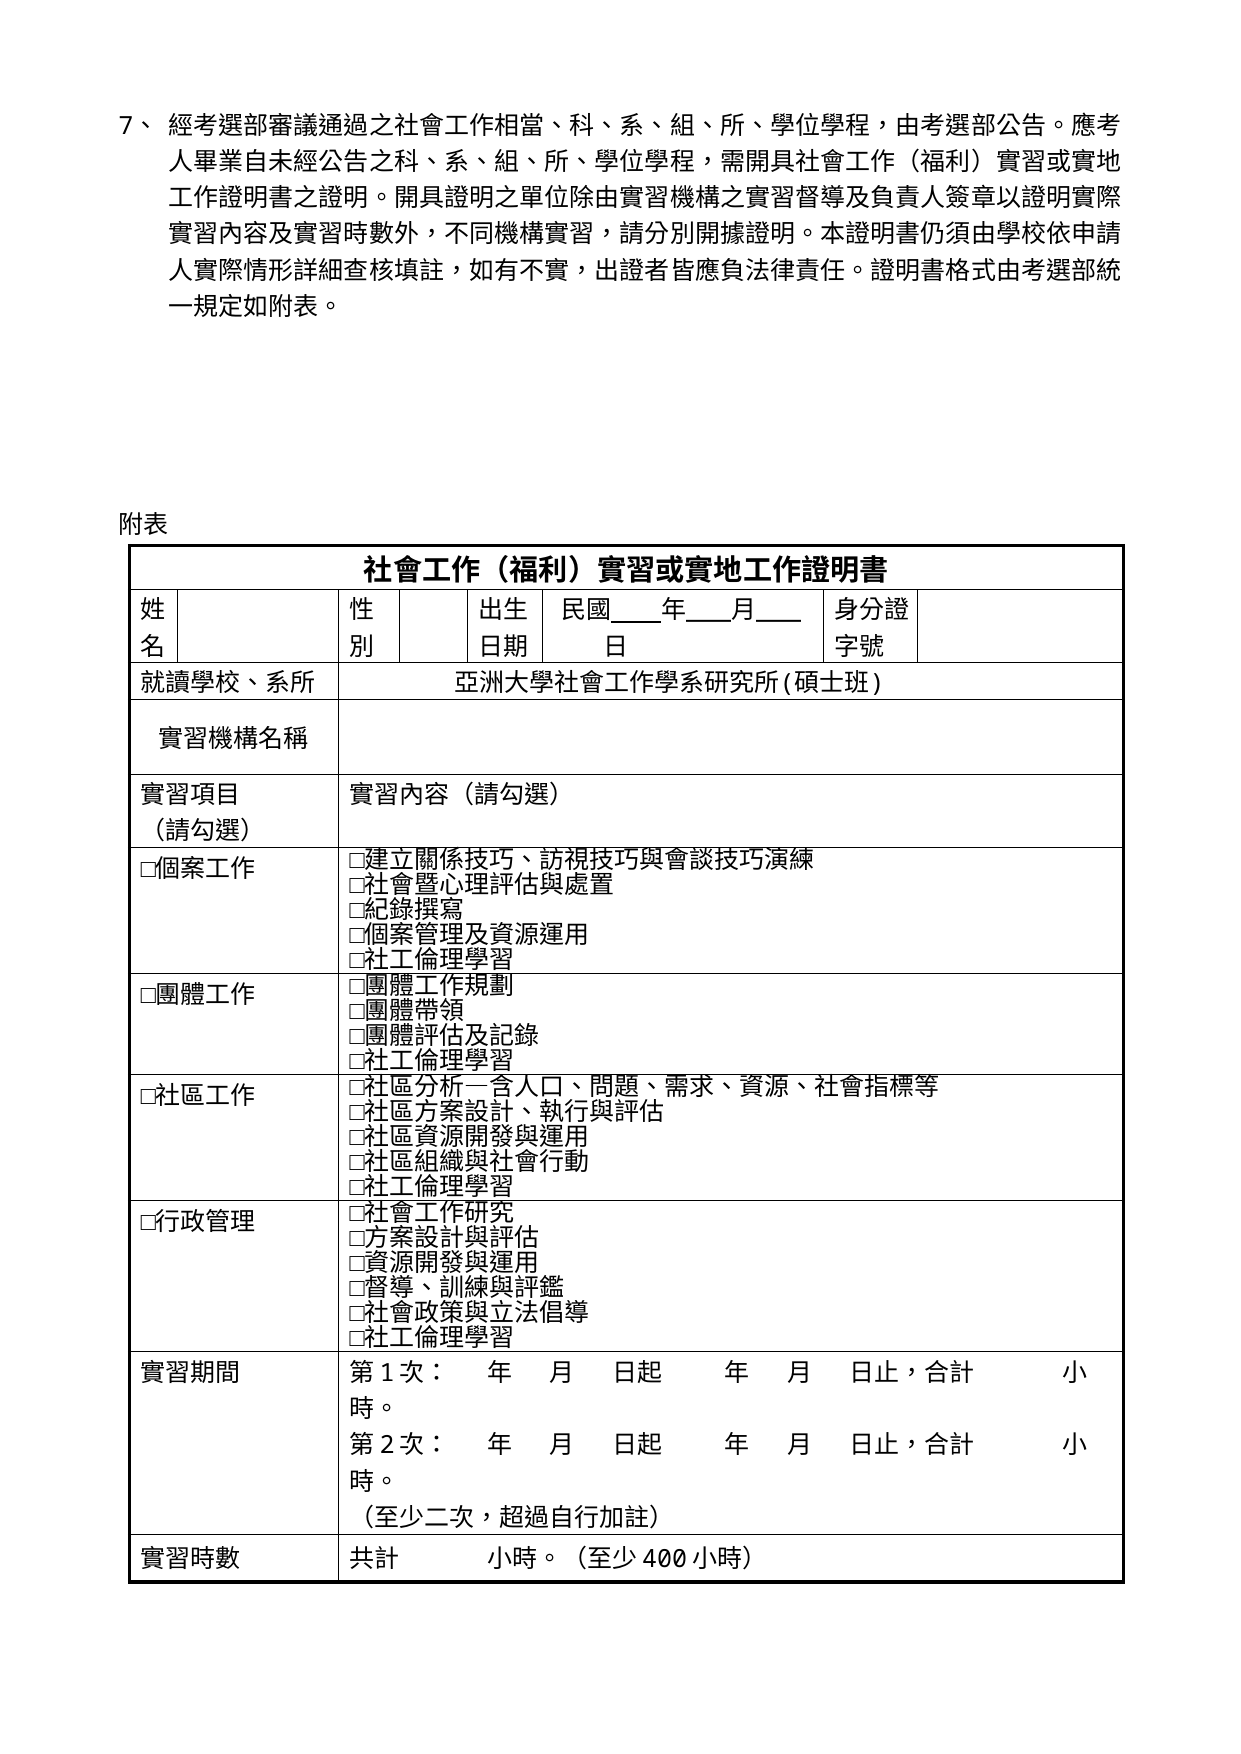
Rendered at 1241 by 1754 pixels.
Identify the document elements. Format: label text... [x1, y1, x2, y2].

table_cell 實習項目 （請勾選） [131, 775, 338, 847]
table_cell [400, 590, 467, 662]
table_cell 亞洲大學社會工作學系研究所(碩士班) [339, 663, 1122, 699]
table_cell 實習期間 [131, 1352, 338, 1533]
table_cell 就讀學校、系所 [131, 663, 338, 699]
table_cell 實習時數 [131, 1535, 338, 1580]
table_cell 出生日期 [468, 590, 542, 662]
table_cell □建立關係技巧、訪視技巧與會談技巧演練 □社會暨心理評估與處置 □紀錄撰寫 □個案管理及資源運用 □社工倫理學習 [339, 848, 1122, 973]
table_cell □團體工作規劃 □團體帶領 □團體評估及記錄 □社工倫理學習 [339, 974, 1122, 1074]
text [1018, 395, 1149, 451]
table_cell 實習機構名稱 [131, 700, 338, 774]
table_cell □社區分析—含人口、問題、需求、資源、社會指標等 □社區方案設計、執行與評估 □社區資源開發與運用 □社區組織與社會行動 □社工倫理學習 [339, 1075, 1122, 1200]
table_cell 性別 [339, 590, 399, 662]
table_cell 身分證 字號 [824, 590, 917, 662]
table_cell □個案工作 [131, 848, 338, 973]
table_cell □行政管理 [131, 1201, 338, 1351]
table_cell [918, 590, 1122, 662]
list 經考選部審議通過之社會工作相當、科、系、組、所、學位學程，由考選部公告。應考人畢業自未經公告之科、系、組、所、學位學程，需開具社會工作（福利）實習或實地工作證明書之證明。開具證明之單位除由實習機構之實習督導及負責人簽章以證明實際實習內容及實習時數外，不同機構實習，請分別開據證明。本證明書仍須由學校依申請人實際情形詳細查核填註，如有不實，出證者皆應負法律責任。證明書格式由考選部統一規定如附表。 [118, 105, 1122, 323]
table_cell 民國 年___月___日 [543, 590, 823, 662]
table_cell □團體工作 [131, 974, 338, 1074]
table_cell [339, 700, 1122, 774]
text 附表 [118, 481, 1122, 544]
table_header 社會工作（福利）實習或實地工作證明書 [131, 547, 1122, 589]
table_cell 姓名 [131, 590, 177, 662]
table_cell [178, 590, 338, 662]
table_cell 實習內容（請勾選） [339, 775, 1122, 847]
table_cell 第1次： 年 月 日起 年 月 日止，合計 小時。 第2次： 年 月 日起 年 月 日止，合計 小時。 （至少二次，超過自行加註） [339, 1352, 1122, 1533]
table_cell □社區工作 [131, 1075, 338, 1200]
table_cell 共計 小時。（至少400小時） [339, 1535, 1122, 1580]
table_cell □社會工作研究 □方案設計與評估 □資源開發與運用 □督導、訓練與評鑑 □社會政策與立法倡導 □社工倫理學習 [339, 1201, 1122, 1351]
